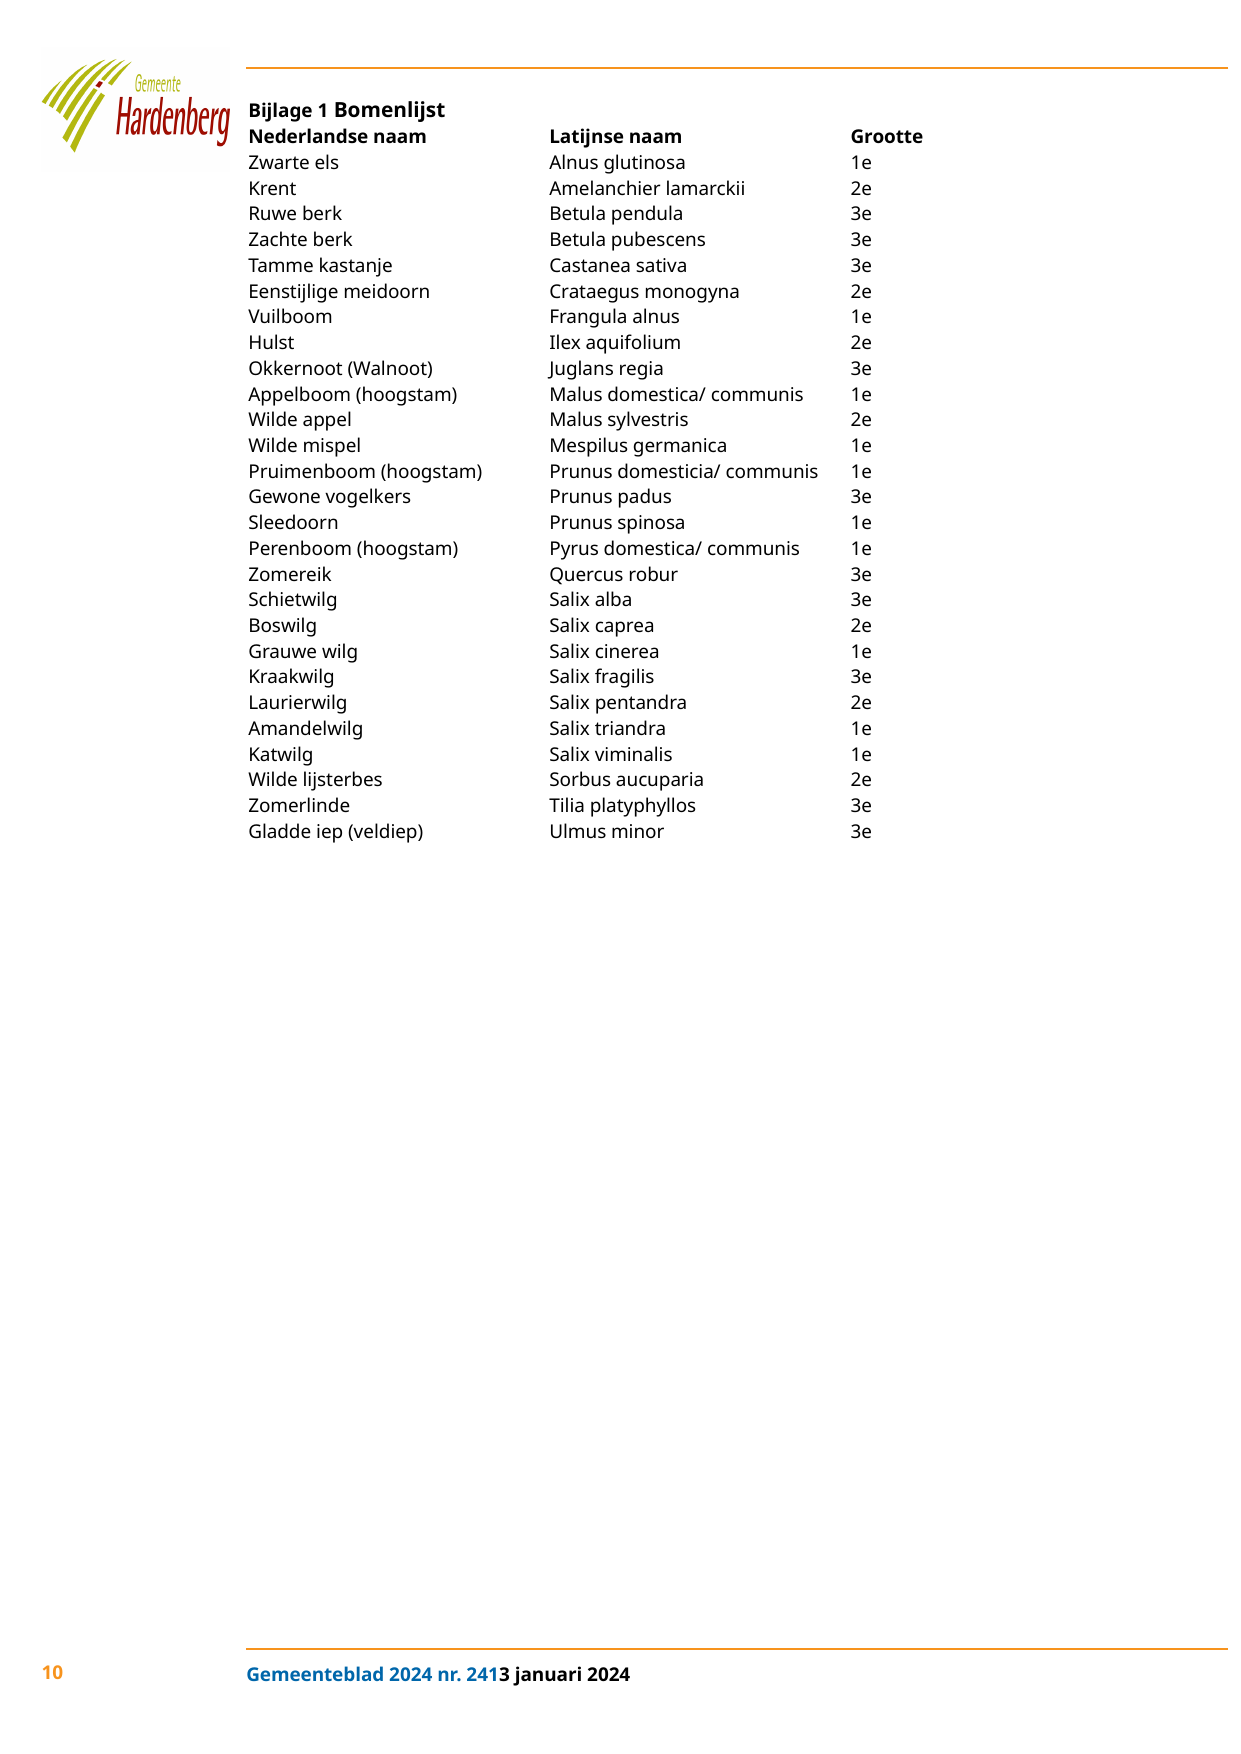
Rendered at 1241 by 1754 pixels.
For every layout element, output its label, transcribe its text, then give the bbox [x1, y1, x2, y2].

table_cell 3e [850, 818, 1152, 844]
table_cell 1e [850, 304, 1152, 329]
table_cell 3e [850, 484, 1152, 509]
table_cell Zomereik [248, 561, 549, 587]
table_cell Schietwilg [248, 587, 549, 612]
table_cell Sleedoorn [248, 509, 549, 535]
table_cell Laurierwilg [248, 690, 549, 715]
table_cell Grauwe wilg [248, 638, 549, 664]
table_cell Frangula alnus [549, 304, 850, 329]
table_cell 1e [850, 535, 1152, 561]
table_cell 2e [850, 406, 1152, 432]
table_header Grootte [850, 124, 1152, 149]
table_cell Wilde lijsterbes [248, 767, 549, 792]
table_cell 3e [850, 561, 1152, 587]
table_cell Kraakwilg [248, 664, 549, 689]
table_cell Vuilboom [248, 304, 549, 329]
table_cell Zomerlinde [248, 793, 549, 818]
table_cell Malus sylvestris [549, 406, 850, 432]
table_cell 2e [850, 690, 1152, 715]
table_cell Betula pubescens [549, 226, 850, 252]
table_cell 1e [850, 509, 1152, 535]
table_cell 3e [850, 664, 1152, 689]
table_cell 3e [850, 587, 1152, 612]
table_cell 1e [850, 715, 1152, 741]
table_cell Salix viminalis [549, 741, 850, 767]
table_cell 1e [850, 741, 1152, 767]
table_cell 3e [850, 793, 1152, 818]
table_cell Okkernoot (Walnoot) [248, 355, 549, 381]
table_cell Perenboom (hoogstam) [248, 535, 549, 561]
table_cell 1e [850, 638, 1152, 664]
table_cell Ruwe berk [248, 201, 549, 226]
table_cell Amandelwilg [248, 715, 549, 741]
table_cell Katwilg [248, 741, 549, 767]
table_cell Zwarte els [248, 149, 549, 175]
table_cell Prunus padus [549, 484, 850, 509]
table_cell 2e [850, 329, 1152, 355]
table_cell Zachte berk [248, 226, 549, 252]
picture [41, 47, 231, 172]
table_cell Quercus robur [549, 561, 850, 587]
table_cell 2e [850, 278, 1152, 303]
table_cell Juglans regia [549, 355, 850, 381]
table_cell Mespilus germanica [549, 432, 850, 458]
text Bijlage 1 Bomenlijst [248, 95, 1152, 123]
table_cell Prunus domesticia/ communis [549, 458, 850, 484]
table_cell Crataegus monogyna [549, 278, 850, 303]
table_cell 1e [850, 458, 1152, 484]
table_cell Salix caprea [549, 612, 850, 638]
table_cell Salix triandra [549, 715, 850, 741]
table_header Latijnse naam [549, 124, 850, 149]
table_cell 2e [850, 612, 1152, 638]
table_header Nederlandse naam [248, 124, 549, 149]
table_cell Malus domestica/ communis [549, 381, 850, 406]
table_cell Alnus glutinosa [549, 149, 850, 175]
table_cell Boswilg [248, 612, 549, 638]
table_cell 1e [850, 432, 1152, 458]
table_cell Salix alba [549, 587, 850, 612]
table_cell 3e [850, 201, 1152, 226]
table_cell Pruimenboom (hoogstam) [248, 458, 549, 484]
table_cell Appelboom (hoogstam) [248, 381, 549, 406]
table_cell Salix pentandra [549, 690, 850, 715]
table_cell 1e [850, 381, 1152, 406]
table_cell Betula pendula [549, 201, 850, 226]
table_cell Eenstijlige meidoorn [248, 278, 549, 303]
table_cell Salix cinerea [549, 638, 850, 664]
table_cell Gladde iep (veldiep) [248, 818, 549, 844]
table_cell 2e [850, 175, 1152, 201]
table_cell Krent [248, 175, 549, 201]
table_cell Gewone vogelkers [248, 484, 549, 509]
table_cell Salix fragilis [549, 664, 850, 689]
table_cell Castanea sativa [549, 252, 850, 278]
table_cell 3e [850, 355, 1152, 381]
table_cell 1e [850, 149, 1152, 175]
table_cell Wilde mispel [248, 432, 549, 458]
table_cell Ulmus minor [549, 818, 850, 844]
table_cell 2e [850, 767, 1152, 792]
table_cell 3e [850, 252, 1152, 278]
table_cell Wilde appel [248, 406, 549, 432]
table_cell Tamme kastanje [248, 252, 549, 278]
table_cell Tilia platyphyllos [549, 793, 850, 818]
table_cell Amelanchier lamarckii [549, 175, 850, 201]
table_cell Sorbus aucuparia [549, 767, 850, 792]
table_cell 3e [850, 226, 1152, 252]
table_cell Pyrus domestica/ communis [549, 535, 850, 561]
table_cell Prunus spinosa [549, 509, 850, 535]
table_cell Hulst [248, 329, 549, 355]
table_cell Ilex aquifolium [549, 329, 850, 355]
